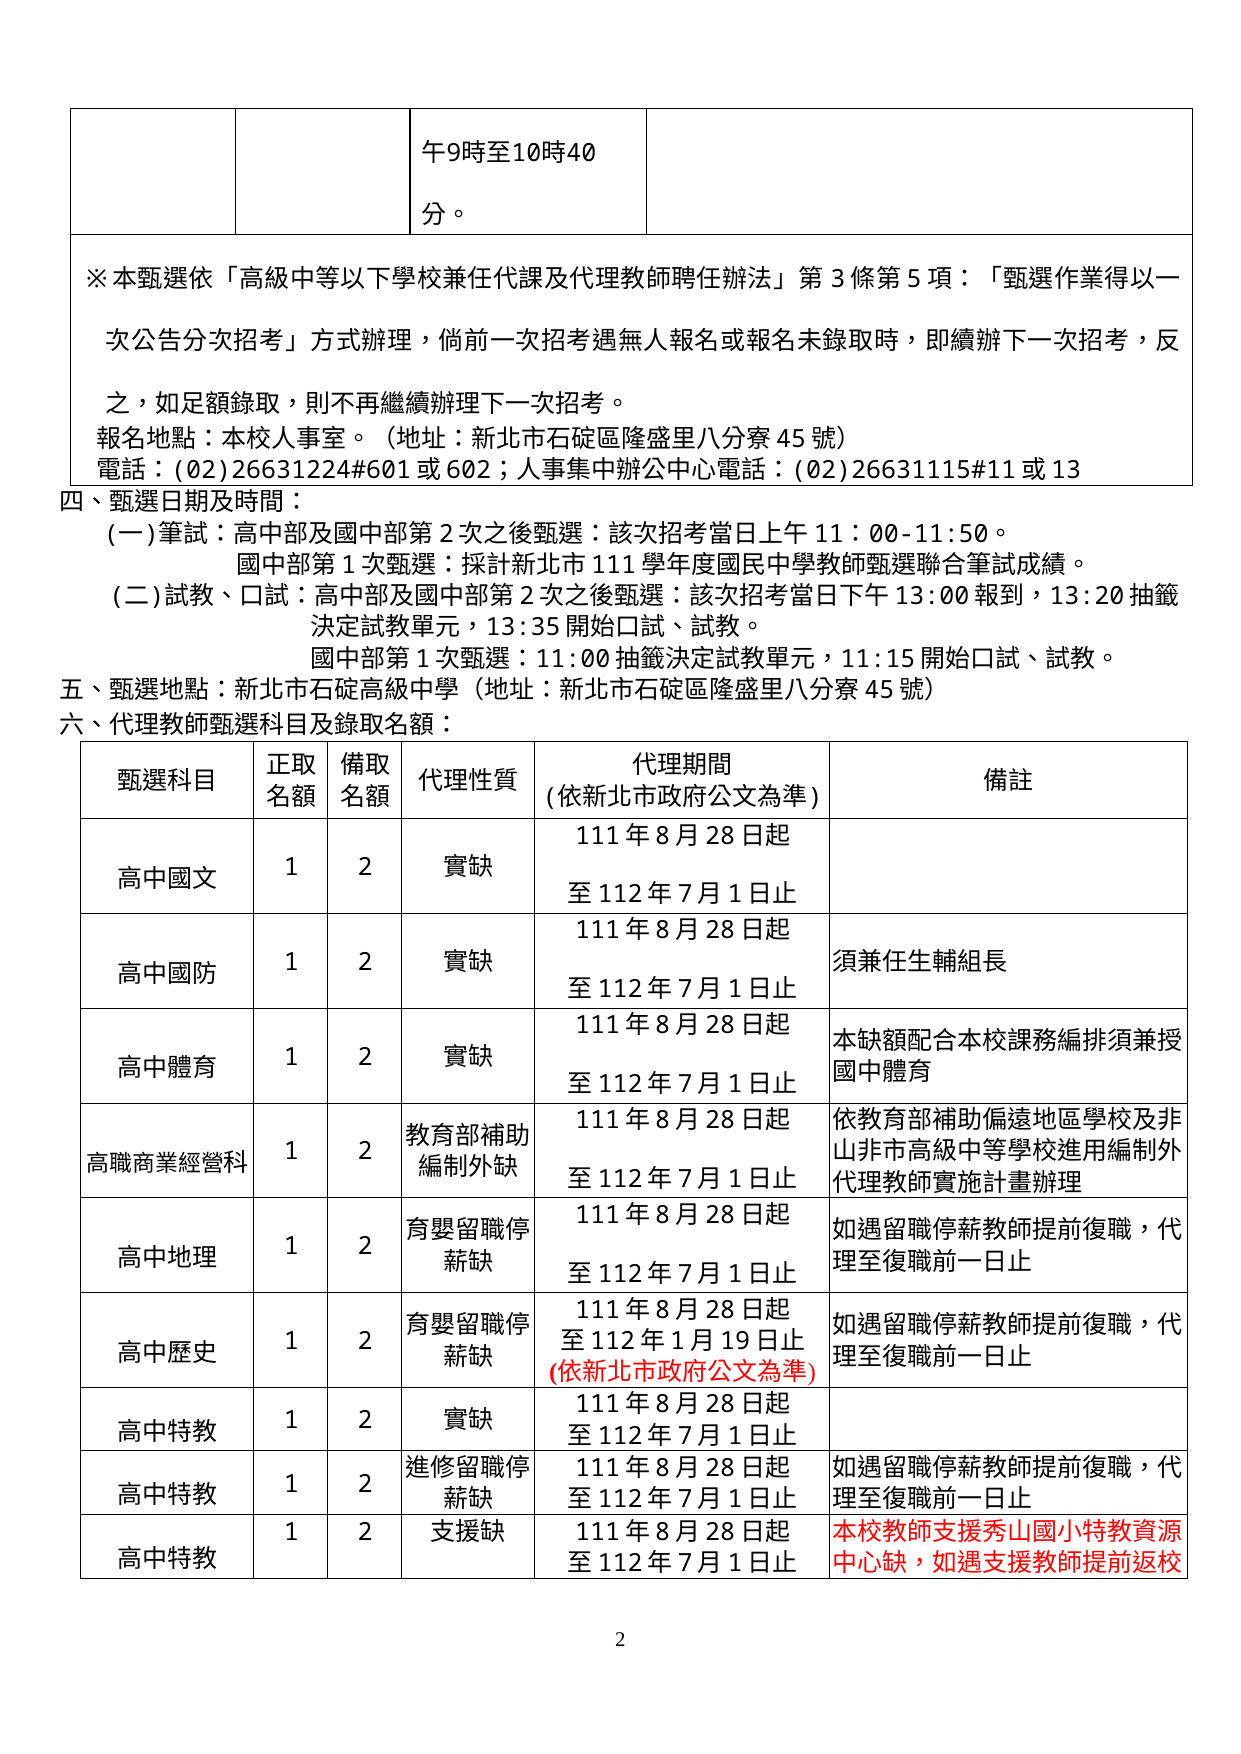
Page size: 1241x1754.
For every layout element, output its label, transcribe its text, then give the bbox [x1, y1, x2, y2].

table_cell 111年8月28日起 至112年7月1日止 [535, 1515, 829, 1577]
table_header 正取名額 [254, 742, 327, 818]
table_cell 育嬰留職停薪缺 [402, 1293, 534, 1387]
table_cell 2 [328, 1104, 401, 1197]
table_cell 高中地理 [81, 1198, 253, 1292]
table_cell 111年8月28日起 至112年7月1日止 [535, 819, 829, 913]
table_cell [647, 109, 1192, 234]
table_cell 2 [328, 1451, 401, 1514]
table_cell 進修留職停薪缺 [402, 1451, 534, 1514]
table_cell 如遇留職停薪教師提前復職，代理至復職前一日止 [830, 1451, 1187, 1514]
table_cell 1 [254, 914, 327, 1008]
text (二)試教、口試：高中部及國中部第2次之後甄選：該次招考當日下午13:00報到，13:20抽籤決定試教單元，13:35開始口試、試教。 [109, 579, 1181, 642]
table_cell 高中特教 [81, 1451, 253, 1514]
table_cell 高中國防 [81, 914, 253, 1008]
table_cell 高職商業經營科 [81, 1104, 253, 1197]
table_cell [830, 819, 1187, 913]
table_cell ※本甄選依「高級中等以下學校兼任代課及代理教師聘任辦法」第3條第5項：「甄選作業得以一次公告分次招考」方式辦理，倘前一次招考遇無人報名或報名未錄取時，即續辦下一次招考，反之，如足額錄取，則不再繼續辦理下一次招考。 報名地點：本校人事室。（地址：新北市石碇區隆盛里八分寮45號） 電話：(02)26631224#601或602；人事集中辦公中心電話：(02)26631115#11或13 [71, 235, 1192, 485]
table_cell 1 [254, 1104, 327, 1197]
table_cell 實缺 [402, 914, 534, 1008]
table_cell [236, 109, 409, 234]
text 五、甄選地點：新北市石碇高級中學（地址：新北市石碇區隆盛里八分寮45號） [59, 673, 1181, 704]
table_cell 2 [328, 1198, 401, 1292]
text 六、代理教師甄選科目及錄取名額： [59, 704, 1181, 741]
table_cell 高中體育 [81, 1009, 253, 1102]
table_cell 1 [254, 1198, 327, 1292]
table_cell 教育部補助編制外缺 [402, 1104, 534, 1197]
table_header 代理性質 [402, 742, 534, 818]
table_cell 111年8月28日起 至112年1月19日止 (依新北市政府公文為準) [535, 1293, 829, 1387]
table_cell 高中特教 [81, 1388, 253, 1450]
table_cell 2 [328, 819, 401, 913]
table_cell 高中特教 [81, 1515, 253, 1577]
table_cell 1 [254, 1293, 327, 1387]
text 國中部第1次甄選：11:00抽籤決定試教單元，11:15開始口試、試教。 [310, 642, 1181, 673]
table_cell 本校教師支援秀山國小特教資源中心缺，如遇支援教師提前返校 [830, 1515, 1187, 1577]
table_cell 午9時至10時40分。 [411, 109, 646, 234]
table_cell 2 [328, 1009, 401, 1102]
text (一)筆試：高中部及國中部第2次之後甄選：該次招考當日上午11：00-11:50。 [103, 517, 1181, 548]
table_cell 1 [254, 1451, 327, 1514]
table_cell 111年8月28日起 至112年7月1日止 [535, 914, 829, 1008]
text 四、甄選日期及時間： [59, 486, 1181, 517]
table_header 代理期間 (依新北市政府公文為準) [535, 742, 829, 818]
table_cell 實缺 [402, 1009, 534, 1102]
table_cell 111年8月28日起 至112年7月1日止 [535, 1388, 829, 1450]
table_cell 須兼任生輔組長 [830, 914, 1187, 1008]
table_header 備註 [830, 742, 1187, 818]
text 國中部第1次甄選：採計新北市111學年度國民中學教師甄選聯合筆試成績。 [207, 548, 1181, 579]
table_cell 如遇留職停薪教師提前復職，代理至復職前一日止 [830, 1293, 1187, 1387]
table_cell 111年8月28日起 至112年7月1日止 [535, 1104, 829, 1197]
table_cell 2 [328, 1293, 401, 1387]
table_cell 本缺額配合本校課務編排須兼授國中體育 [830, 1009, 1187, 1102]
table_header 備取名額 [328, 742, 401, 818]
table_cell 育嬰留職停薪缺 [402, 1198, 534, 1292]
table_cell 實缺 [402, 819, 534, 913]
table_cell 高中國文 [81, 819, 253, 913]
table_cell 依教育部補助偏遠地區學校及非山非市高級中等學校進用編制外代理教師實施計畫辦理 [830, 1104, 1187, 1197]
table_cell 支援缺 [402, 1515, 534, 1577]
table_cell 如遇留職停薪教師提前復職，代理至復職前一日止 [830, 1198, 1187, 1292]
table_header 甄選科目 [81, 742, 253, 818]
table_cell [71, 109, 235, 234]
table_cell 2 [328, 914, 401, 1008]
table_cell 1 [254, 1515, 327, 1577]
table_cell 1 [254, 1388, 327, 1450]
table_cell 2 [328, 1388, 401, 1450]
table_cell 111年8月28日起 至112年7月1日止 [535, 1451, 829, 1514]
table_cell 1 [254, 1009, 327, 1102]
table_cell 111年8月28日起 至112年7月1日止 [535, 1198, 829, 1292]
table_cell 1 [254, 819, 327, 913]
table_cell 高中歷史 [81, 1293, 253, 1387]
table_cell 2 [328, 1515, 401, 1577]
table_cell [830, 1388, 1187, 1450]
table_cell 111年8月28日起 至112年7月1日止 [535, 1009, 829, 1102]
table_cell 實缺 [402, 1388, 534, 1450]
